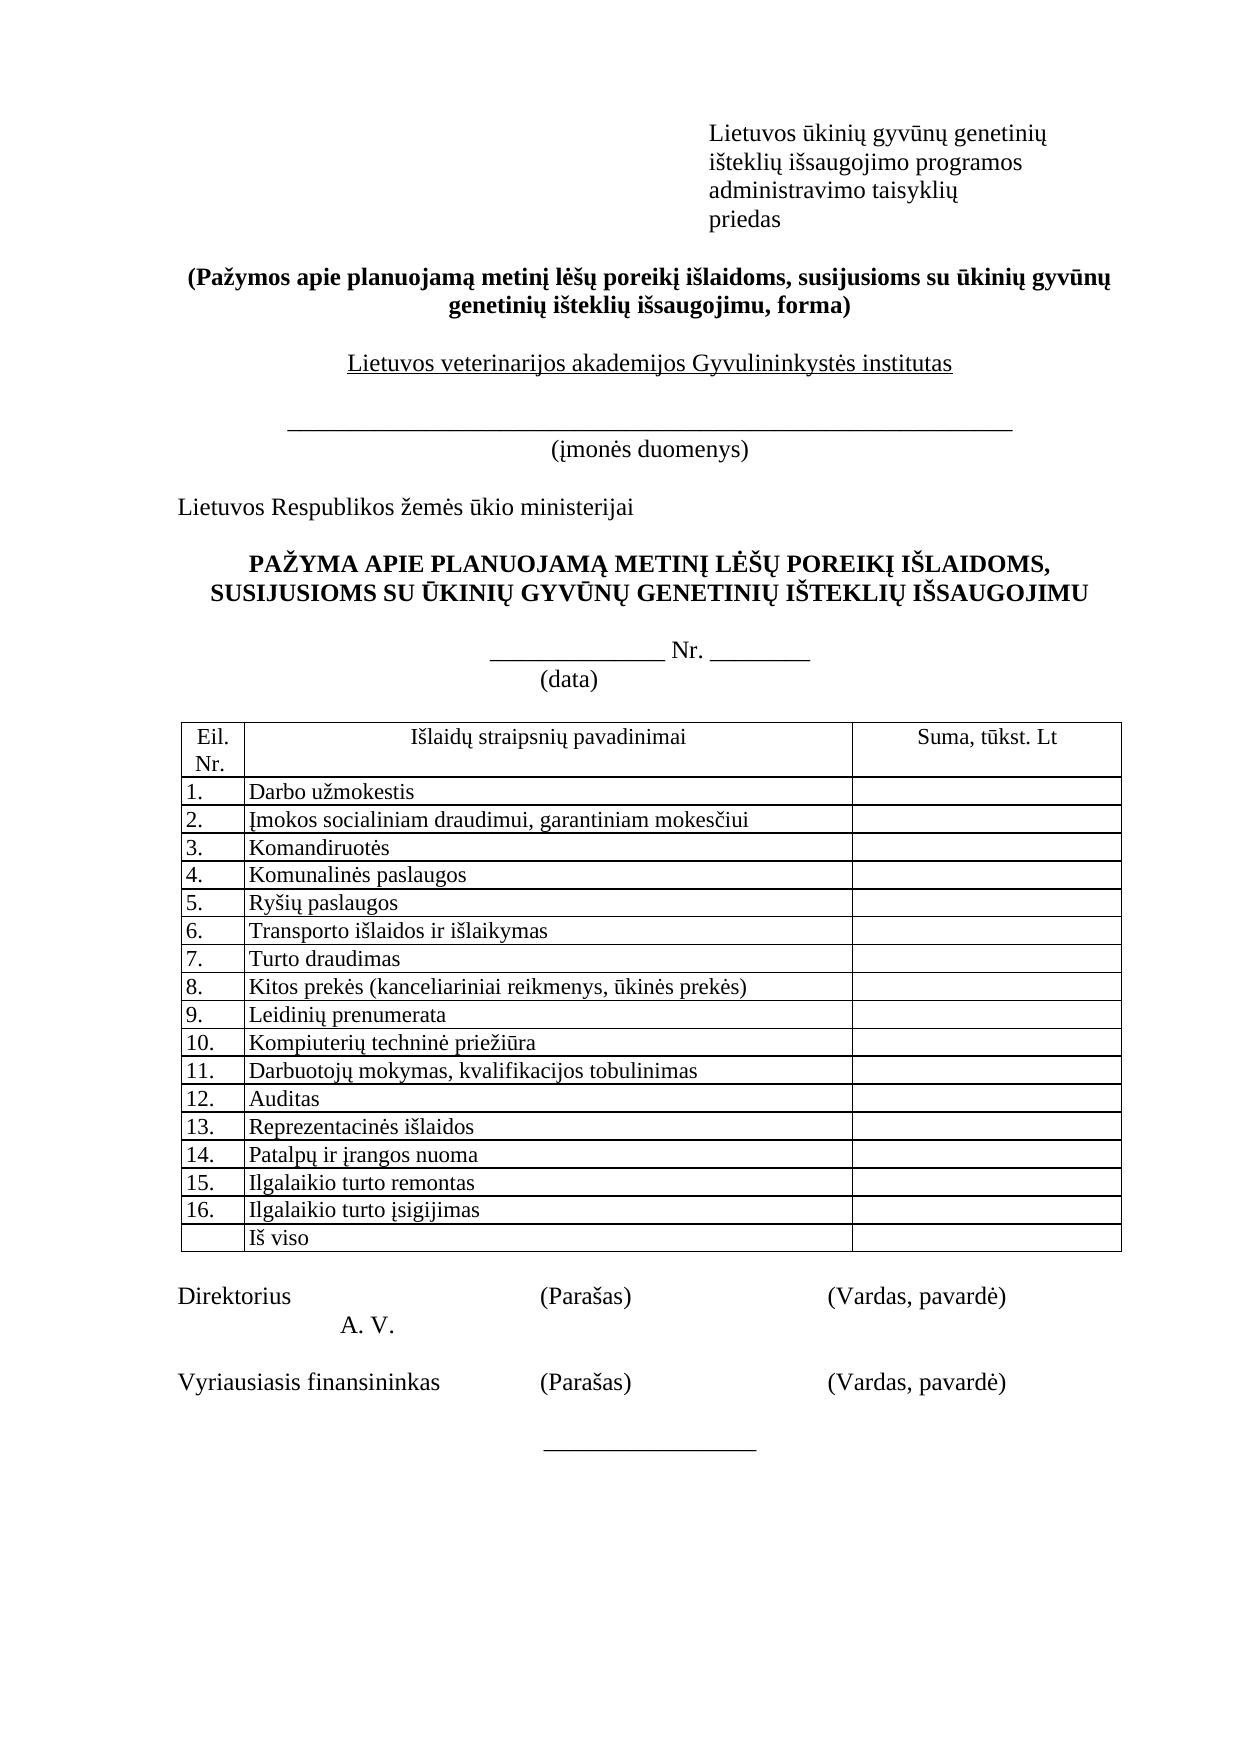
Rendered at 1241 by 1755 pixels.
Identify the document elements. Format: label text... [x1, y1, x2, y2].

text priedas [177, 204, 1122, 233]
table_cell Ryšių paslaugos [245, 890, 852, 916]
table_cell Darbuotojų mokymas, kvalifikacijos tobulinimas [245, 1057, 852, 1083]
table_cell 5. [182, 890, 244, 916]
table_cell 13. [182, 1113, 244, 1139]
table_cell 3. [182, 834, 244, 860]
table_cell 4. [182, 862, 244, 888]
table_header Išlaidų straipsnių pavadinimai [245, 723, 852, 776]
table_cell Reprezentacinės išlaidos [245, 1113, 852, 1139]
table_cell [853, 1057, 1121, 1083]
table_cell 12. [182, 1085, 244, 1111]
text Direktorius (Parašas) (Vardas, pavardė) [177, 1281, 1122, 1310]
table_cell Įmokos socialiniam draudimui, garantiniam mokesčiui [245, 806, 852, 832]
table_cell Ilgalaikio turto remontas [245, 1169, 852, 1195]
table_cell [182, 1225, 244, 1251]
table_cell Iš viso [245, 1225, 852, 1251]
text (Pažymos apie planuojamą metinį lėšų poreikį išlaidoms, susijusioms su ūkinių gyvūnų genetinių išteklių išsaugojimu, forma) [177, 262, 1122, 319]
text Lietuvos ūkinių gyvūnų genetinių [709, 118, 1122, 147]
table_cell [853, 1001, 1121, 1027]
table_cell [853, 806, 1121, 832]
table_cell [853, 1029, 1121, 1055]
text PAŽYMA APIE PLANUOJAMĄ METINĮ LĖŠŲ POREIKĮ IŠLAIDOMS, SUSIJUSIOMS SU ŪKINIŲ GYVŪNŲ GENETINIŲ IŠTEKLIŲ IŠSAUGOJIMU [177, 549, 1122, 607]
table_cell 1. [182, 778, 244, 804]
text Vyriausiasis finansininkas (Parašas) (Vardas, pavardė) [177, 1367, 1122, 1396]
text (įmonės duomenys) [177, 434, 1122, 463]
table_cell Ilgalaikio turto įsigijimas [245, 1197, 852, 1223]
table_cell [853, 1141, 1121, 1167]
table_cell [853, 1197, 1121, 1223]
text išteklių išsaugojimo programos [177, 147, 1122, 176]
table_cell [853, 778, 1121, 804]
text (data) [540, 664, 1122, 693]
table_cell Patalpų ir įrangos nuoma [245, 1141, 852, 1167]
table_cell 6. [182, 917, 244, 944]
table_cell [853, 945, 1121, 972]
table_cell 9. [182, 1001, 244, 1027]
table_cell Komunalinės paslaugos [245, 862, 852, 888]
text Lietuvos veterinarijos akademijos Gyvulininkystės institutas [177, 348, 1122, 377]
table_header Suma, tūkst. Lt [853, 723, 1121, 776]
table_cell Kompiuterių techninė priežiūra [245, 1029, 852, 1055]
table_cell Auditas [245, 1085, 852, 1111]
text __________________________________________________________ [177, 406, 1122, 434]
table_cell [853, 862, 1121, 888]
text _________________ [177, 1425, 1122, 1453]
text A. V. [340, 1310, 1122, 1338]
table_cell Transporto išlaidos ir išlaikymas [245, 917, 852, 944]
table_cell 14. [182, 1141, 244, 1167]
table_cell [853, 973, 1121, 999]
table_cell Turto draudimas [245, 945, 852, 972]
table_cell Darbo užmokestis [245, 778, 852, 804]
table_cell [853, 834, 1121, 860]
table_cell [853, 1225, 1121, 1251]
text ______________ Nr. ________ [177, 636, 1122, 664]
table_cell 11. [182, 1057, 244, 1083]
table_header Eil. Nr. [182, 723, 244, 776]
table_cell 16. [182, 1197, 244, 1223]
table_cell [853, 1169, 1121, 1195]
table_cell 8. [182, 973, 244, 999]
table_cell Leidinių prenumerata [245, 1001, 852, 1027]
table_cell [853, 917, 1121, 944]
table_cell Komandiruotės [245, 834, 852, 860]
table_cell 2. [182, 806, 244, 832]
table_cell [853, 1113, 1121, 1139]
table_cell 10. [182, 1029, 244, 1055]
table_cell 7. [182, 945, 244, 972]
table_cell [853, 1085, 1121, 1111]
table_cell [853, 890, 1121, 916]
text Lietuvos Respublikos žemės ūkio ministerijai [177, 492, 762, 521]
table_cell 15. [182, 1169, 244, 1195]
text administravimo taisyklių [177, 176, 1122, 204]
table_cell Kitos prekės (kanceliariniai reikmenys, ūkinės prekės) [245, 973, 852, 999]
